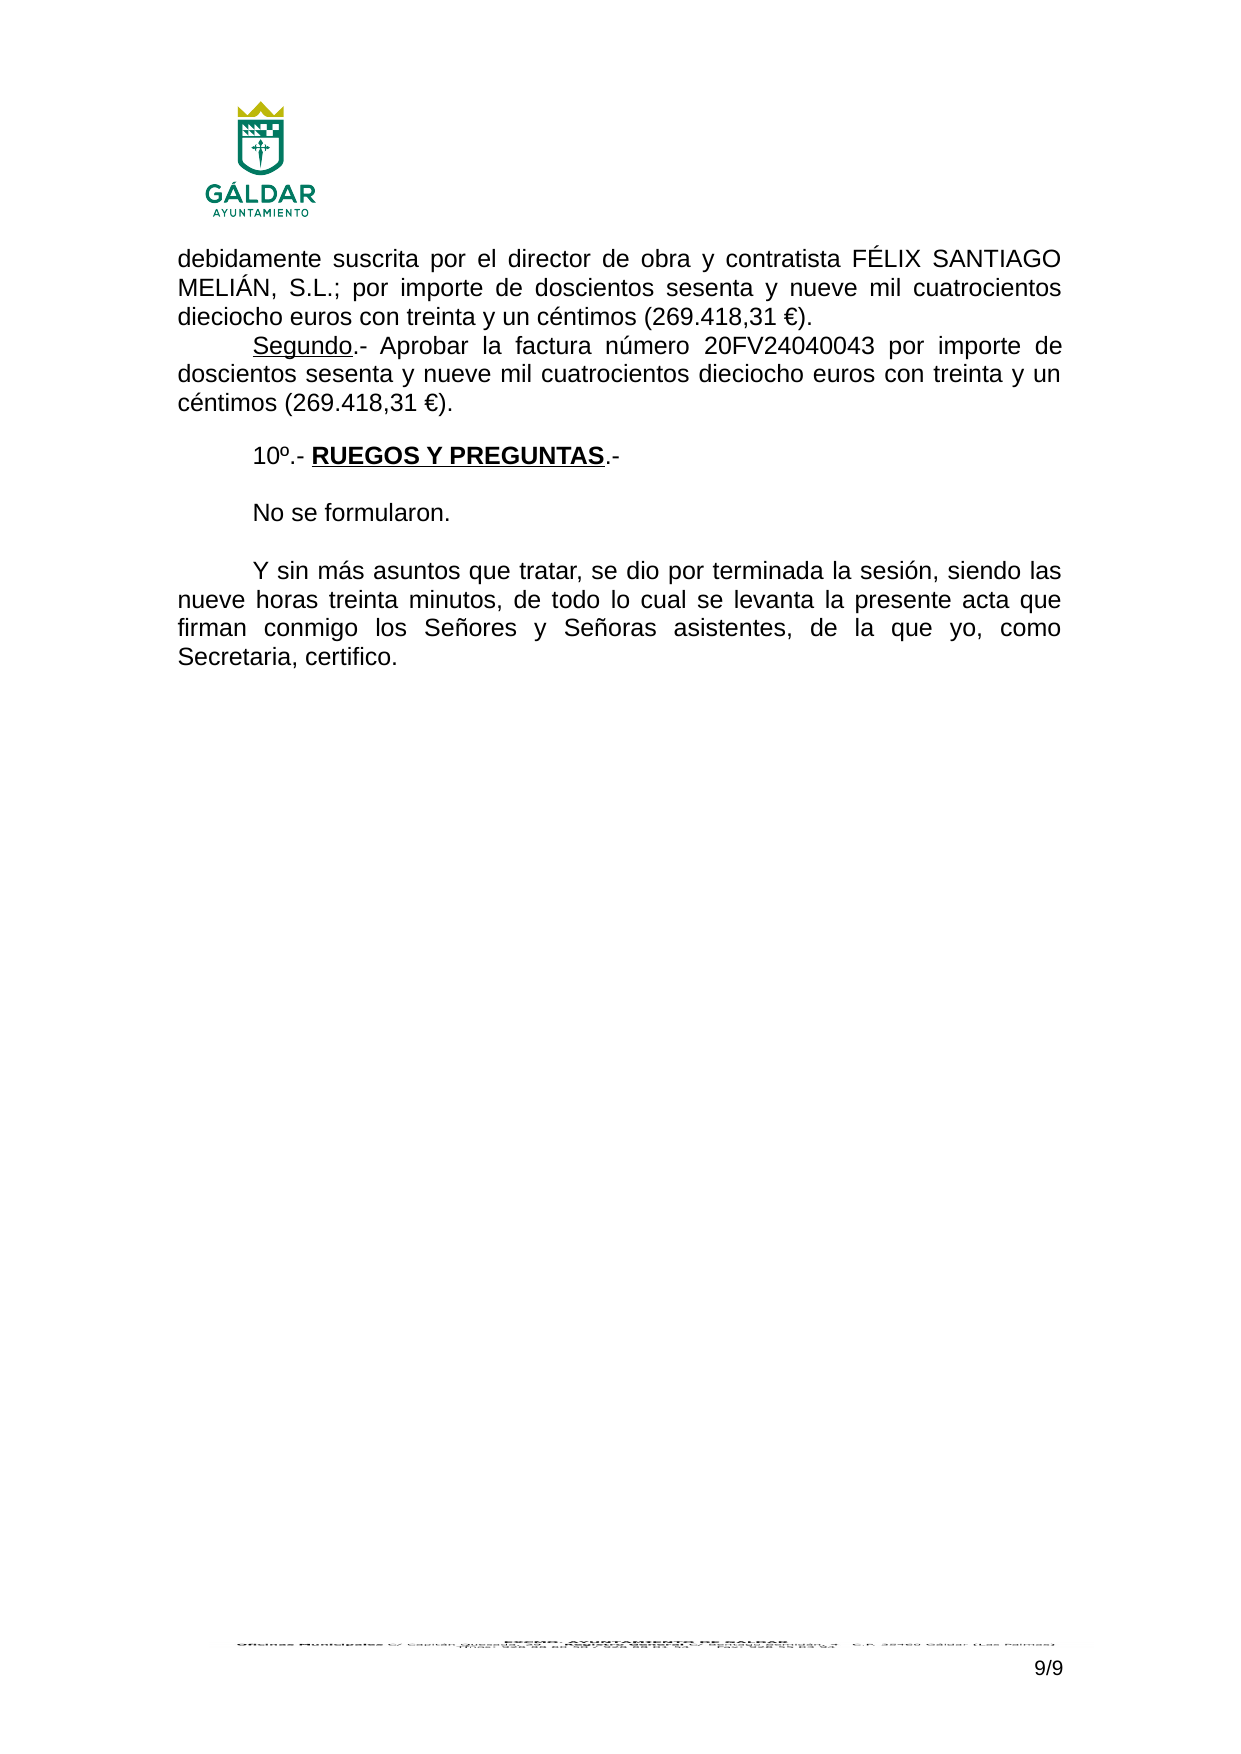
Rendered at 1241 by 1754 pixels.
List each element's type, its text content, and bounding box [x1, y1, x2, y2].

text Segundo.- Aprobar la factura número 20FV24040043 por importe de doscientos sesenta y nueve mil cuatrocientos dieciocho euros con treinta y un céntimos (269.418,31 €). [177, 331, 1063, 417]
text debidamente suscrita por el director de obra y contratista FÉLIX SANTIAGO MELIÁN, S.L.; por importe de doscientos sesenta y nueve mil cuatrocientos dieciocho euros con treinta y un céntimos (269.418,31 €). [177, 244, 1063, 331]
text 10º.- RUEGOS Y PREGUNTAS.- [177, 441, 1063, 470]
picture [245, 1641, 1058, 1648]
text No se formularon. [177, 498, 1063, 527]
picture [186, 73, 335, 245]
text Y sin más asuntos que tratar, se dio por terminada la sesión, siendo las nueve horas treinta minutos, de todo lo cual se levanta la presente acta que firman conmigo los Señores y Señoras asistentes, de la que yo, como Secretaria, certifico. [177, 556, 1063, 671]
